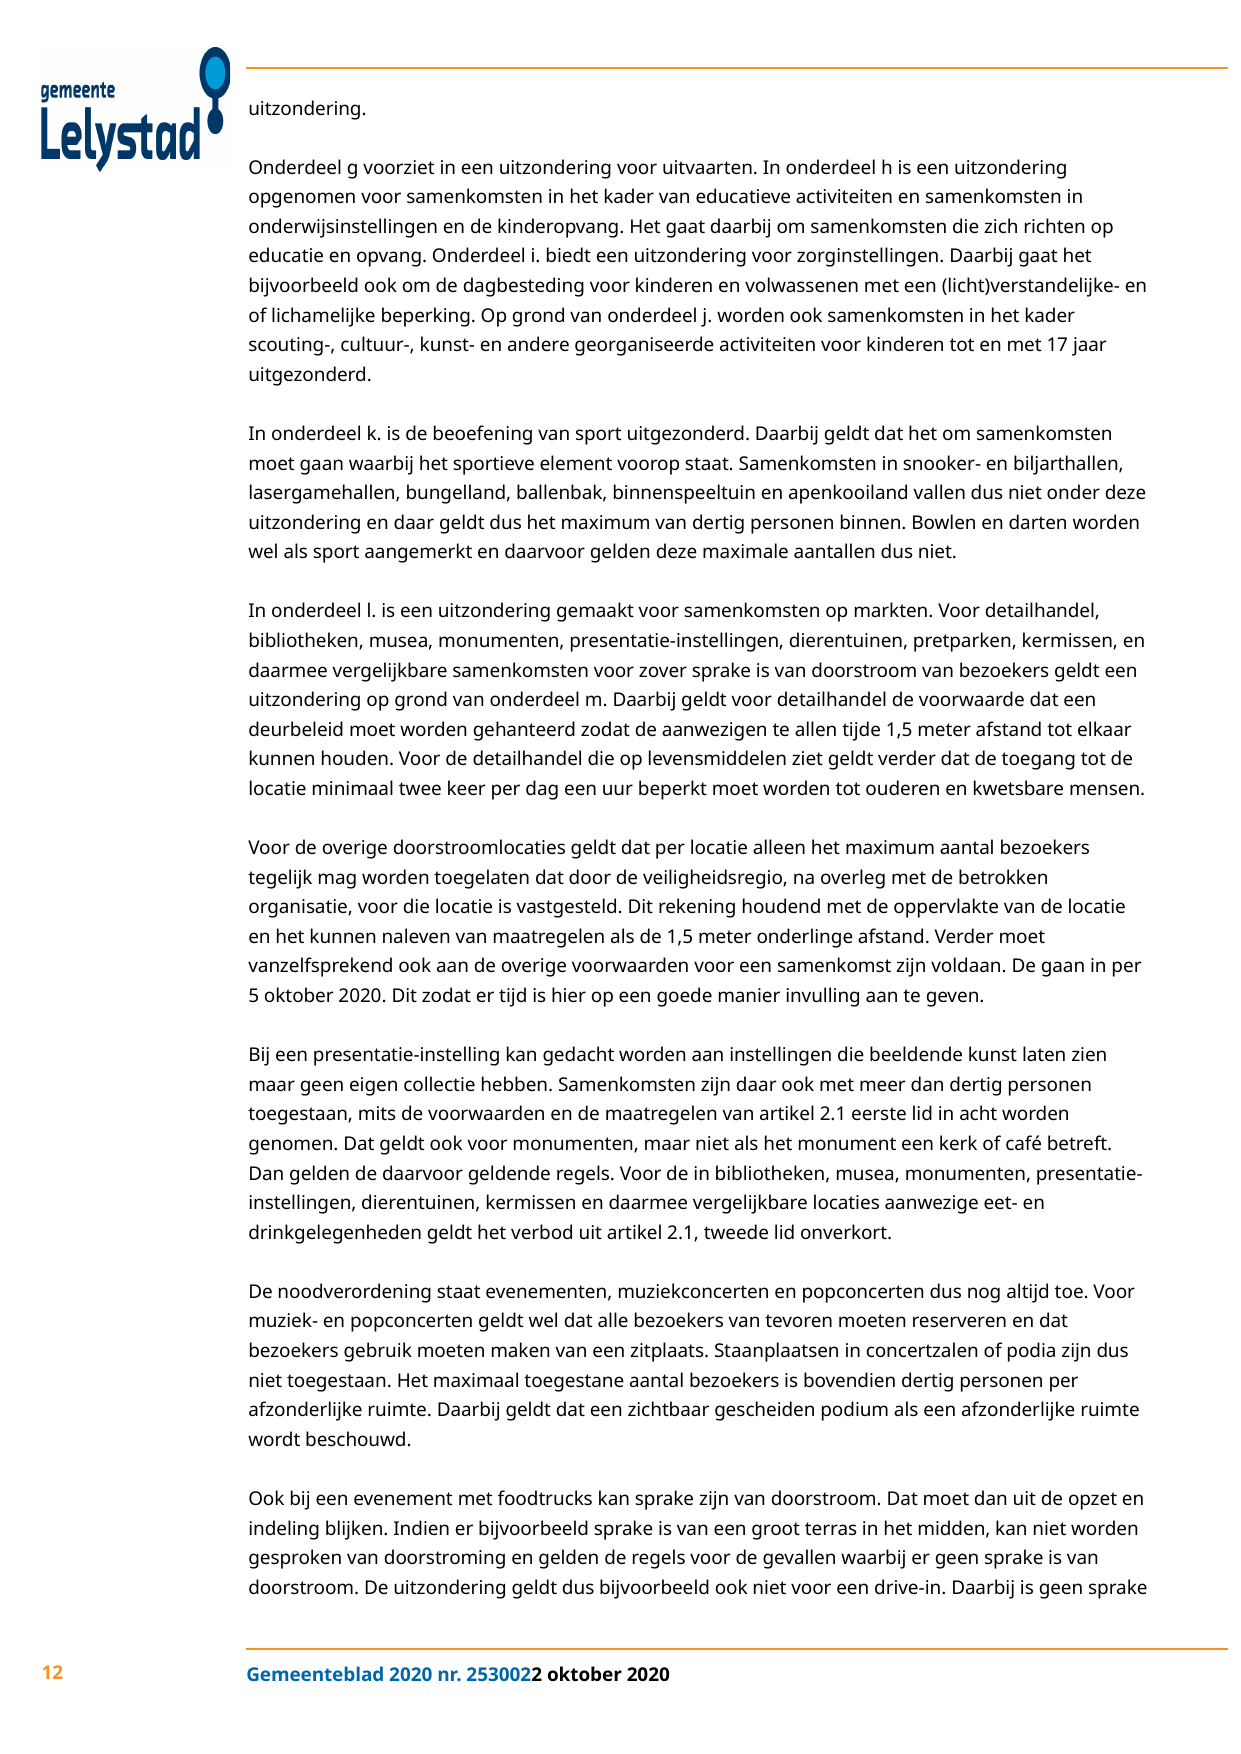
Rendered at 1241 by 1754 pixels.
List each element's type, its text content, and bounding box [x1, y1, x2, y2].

text In onderdeel k. is de beoefening van sport uitgezonderd. Daarbij geldt dat het om samenkomsten moet gaan waarbij het sportieve element voorop staat. Samenkomsten in snooker- en biljarthallen, lasergamehallen, bungelland, ballenbak, binnenspeeltuin en apenkooiland vallen dus niet onder deze uitzondering en daar geldt dus het maximum van dertig personen binnen. Bowlen en darten worden wel als sport aangemerkt en daarvoor gelden deze maximale aantallen dus niet. [248, 420, 1152, 564]
text Voor de overige doorstroomlocaties geldt dat per locatie alleen het maximum aantal bezoekers tegelijk mag worden toegelaten dat door de veiligheidsregio, na overleg met de betrokken organisatie, voor die locatie is vastgesteld. Dit rekening houdend met de oppervlakte van de locatie en het kunnen naleven van maatregelen als de 1,5 meter onderlinge afstand. Verder moet vanzelfsprekend ook aan de overige voorwaarden voor een samenkomst zijn voldaan. De gaan in per 5 oktober 2020. Dit zodat er tijd is hier op een goede manier invulling aan te geven. [248, 834, 1152, 1008]
text Ook bij een evenement met foodtrucks kan sprake zijn van doorstroom. Dat moet dan uit de opzet en indeling blijken. Indien er bijvoorbeeld sprake is van een groot terras in het midden, kan niet worden gesproken van doorstroming en gelden de regels voor de gevallen waarbij er geen sprake is van doorstroom. De uitzondering geldt dus bijvoorbeeld ook niet voor een drive-in. Daarbij is geen sprake [248, 1485, 1152, 1600]
text uitzondering. [248, 95, 1152, 121]
text Onderdeel g voorziet in een uitzondering voor uitvaarten. In onderdeel h is een uitzondering opgenomen voor samenkomsten in het kader van educatieve activiteiten en samenkomsten in onderwijsinstellingen en de kinderopvang. Het gaat daarbij om samenkomsten die zich richten op educatie en opvang. Onderdeel i. biedt een uitzondering voor zorginstellingen. Daarbij gaat het bijvoorbeeld ook om de dagbesteding voor kinderen en volwassenen met een (licht)verstandelijke- en of lichamelijke beperking. Op grond van onderdeel j. worden ook samenkomsten in het kader scouting-, cultuur-, kunst- en andere georganiseerde activiteiten voor kinderen tot en met 17 jaar uitgezonderd. [248, 154, 1152, 387]
text De noodverordening staat evenementen, muziekconcerten en popconcerten dus nog altijd toe. Voor muziek- en popconcerten geldt wel dat alle bezoekers van tevoren moeten reserveren en dat bezoekers gebruik moeten maken van een zitplaats. Staanplaatsen in concertzalen of podia zijn dus niet toegestaan. Het maximaal toegestane aantal bezoekers is bovendien dertig personen per afzonderlijke ruimte. Daarbij geldt dat een zichtbaar gescheiden podium als een afzonderlijke ruimte wordt beschouwd. [248, 1278, 1152, 1452]
picture [41, 47, 231, 172]
text Bij een presentatie-instelling kan gedacht worden aan instellingen die beeldende kunst laten zien maar geen eigen collectie hebben. Samenkomsten zijn daar ook met meer dan dertig personen toegestaan, mits de voorwaarden en de maatregelen van artikel 2.1 eerste lid in acht worden genomen. Dat geldt ook voor monumenten, maar niet als het monument een kerk of café betreft. Dan gelden de daarvoor geldende regels. Voor de in bibliotheken, musea, monumenten, presentatie-instellingen, dierentuinen, kermissen en daarmee vergelijkbare locaties aanwezige eet- en drinkgelegenheden geldt het verbod uit artikel 2.1, tweede lid onverkort. [248, 1041, 1152, 1245]
text In onderdeel l. is een uitzondering gemaakt voor samenkomsten op markten. Voor detailhandel, bibliotheken, musea, monumenten, presentatie-instellingen, dierentuinen, pretparken, kermissen, en daarmee vergelijkbare samenkomsten voor zover sprake is van doorstroom van bezoekers geldt een uitzondering op grond van onderdeel m. Daarbij geldt voor detailhandel de voorwaarde dat een deurbeleid moet worden gehanteerd zodat de aanwezigen te allen tijde 1,5 meter afstand tot elkaar kunnen houden. Voor de detailhandel die op levensmiddelen ziet geldt verder dat de toegang tot de locatie minimaal twee keer per dag een uur beperkt moet worden tot ouderen en kwetsbare mensen. [248, 598, 1152, 801]
